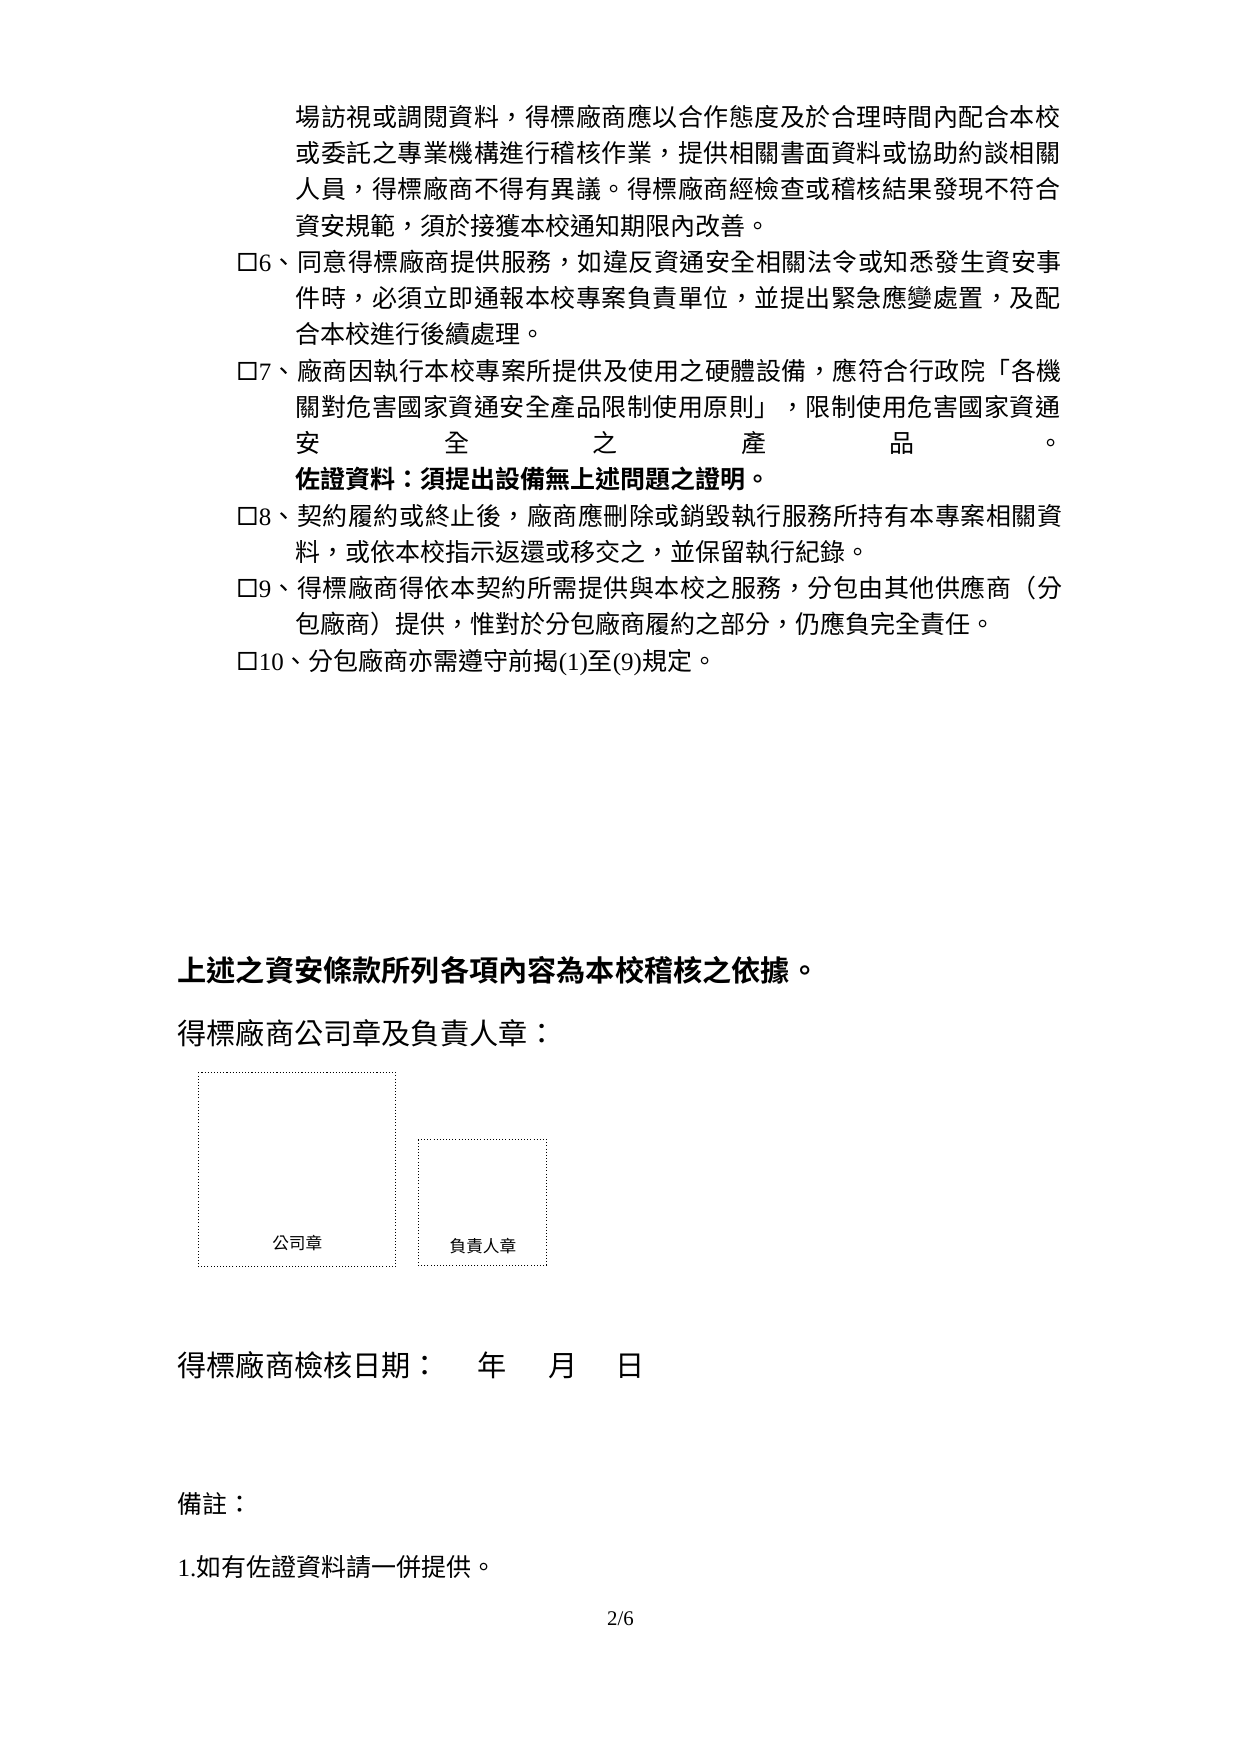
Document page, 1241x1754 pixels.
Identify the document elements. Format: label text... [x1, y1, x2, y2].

text 負責人章 [434, 1234, 531, 1257]
text 場訪視或調閱資料，得標廠商應以合作態度及於合理時間內配合本校或委託之專業機構進行稽核作業，提供相關書面資料或協助約談相關人員，得標廠商不得有異議。得標廠商經檢查或稽核結果發現不符合資安規範，須於接獲本校通知期限內改善。 [236, 97, 1063, 242]
text [418, 1139, 547, 1266]
text 7、廠商因執行本校專案所提供及使用之硬體設備，應符合行政院「各機關對危害國家資通安全產品限制使用原則」，限制使用危害國家資通安全之產品。 佐證資料：須提出設備無上述問題之證明。 [236, 351, 1063, 496]
text 8、契約履約或終止後，廠商應刪除或銷毀執行服務所持有本專案相關資料，或依本校指示返還或移交之，並保留執行紀錄。 [236, 496, 1063, 569]
text 得標廠商公司章及負責人章： [177, 990, 1096, 1052]
text 10、分包廠商亦需遵守前揭(1)至(9)規定。 [236, 641, 1063, 677]
text 1.如有佐證資料請一併提供。 [177, 1524, 1063, 1586]
text 上述之資安條款所列各項內容為本校稽核之依據。 [177, 927, 1063, 990]
text 公司章 [214, 1231, 380, 1254]
text [198, 1072, 396, 1267]
text 9、得標廠商得依本契約所需提供與本校之服務，分包由其他供應商（分包廠商）提供，惟對於分包廠商履約之部分，仍應負完全責任。 [236, 569, 1063, 641]
text 6、同意得標廠商提供服務，如違反資通安全相關法令或知悉發生資安事件時，必須立即通報本校專案負責單位，並提出緊急應變處置，及配合本校進行後續處理。 [236, 242, 1063, 351]
text 得標廠商檢核日期： 年 月 日 [177, 1322, 1096, 1384]
text 備註： [177, 1461, 1063, 1524]
